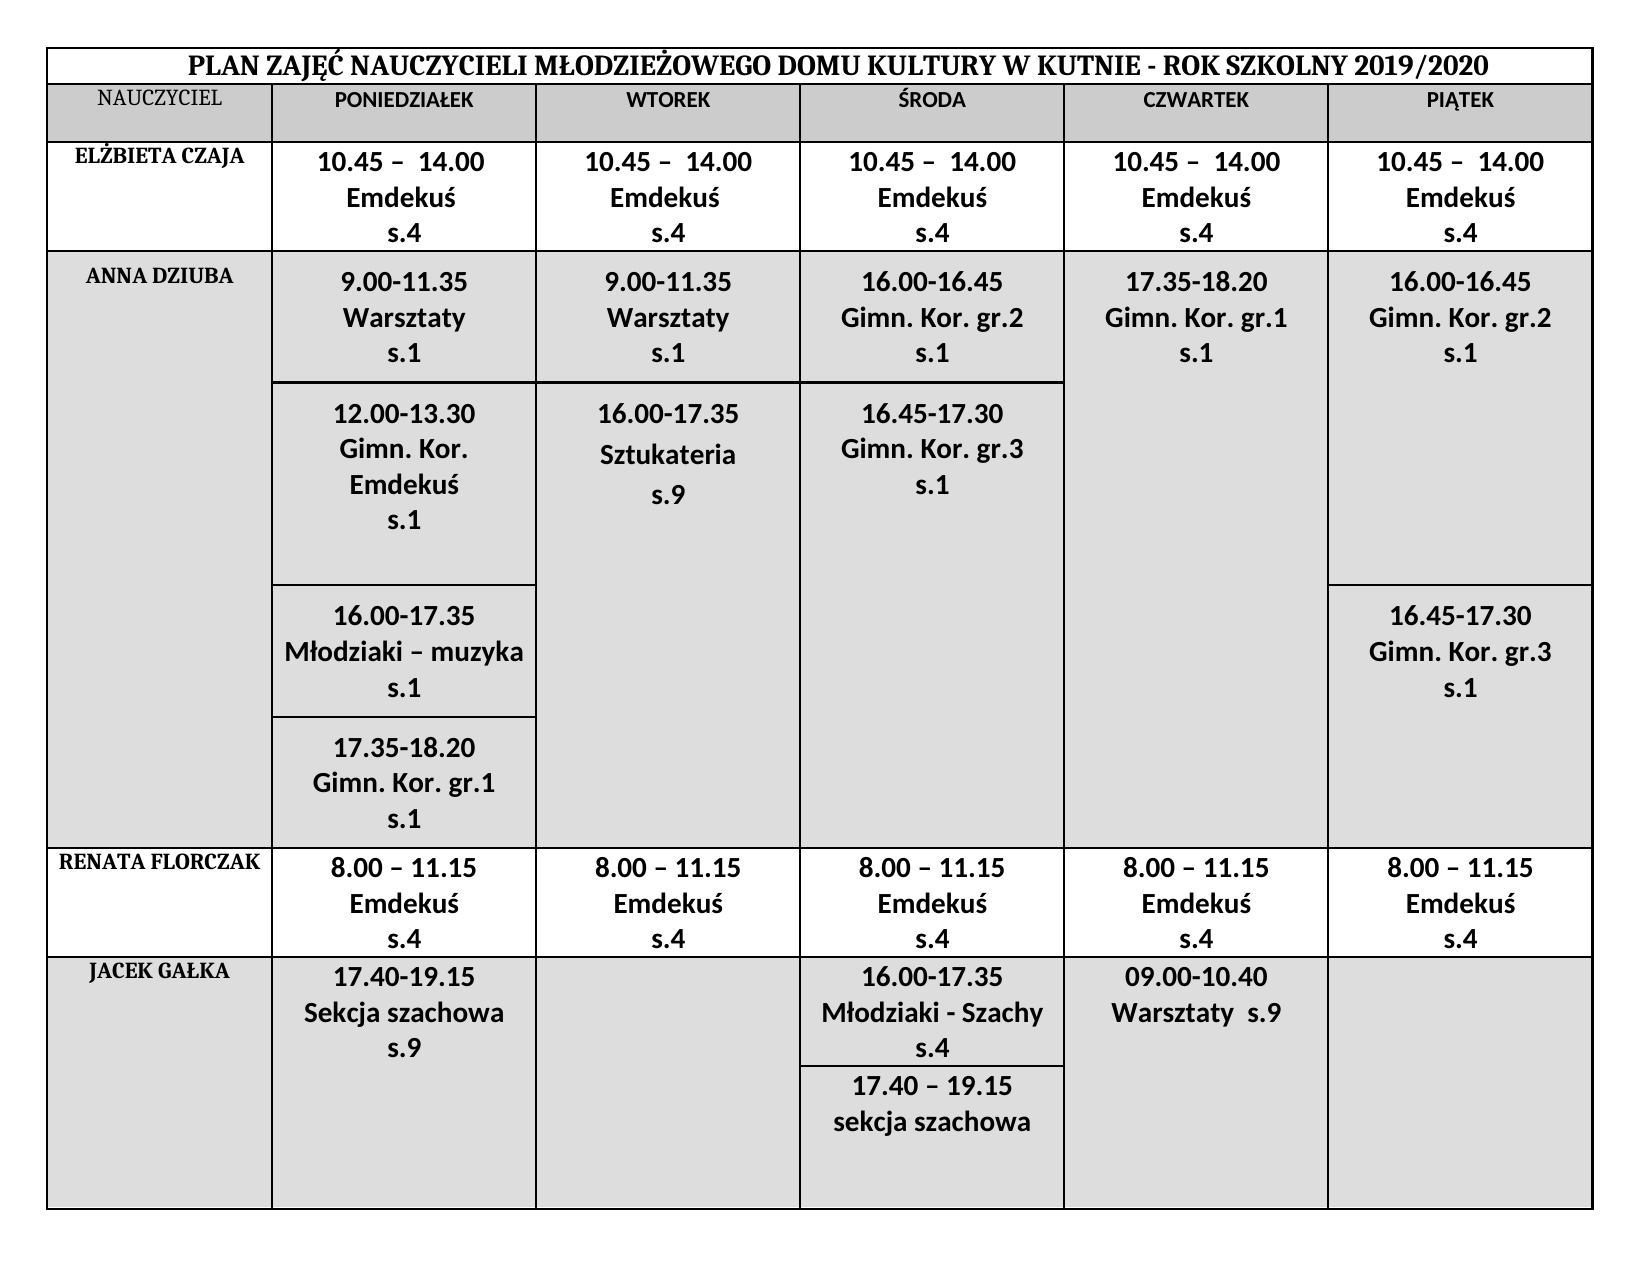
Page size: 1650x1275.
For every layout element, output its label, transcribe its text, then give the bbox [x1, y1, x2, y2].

table_cell 17.35-18.20 Gimn. Kor. gr.1 s.1 [273, 718, 535, 847]
table_cell 16.00-17.35 Sztukateria s.9 [537, 384, 799, 847]
table_cell [1329, 958, 1591, 1207]
table_cell 9.00-11.35 Warsztaty s.1 [273, 252, 535, 381]
table_cell 10.45 – 14.00 Emdekuś s.4 [1065, 143, 1327, 250]
table_cell 10.45 – 14.00 Emdekuś s.4 [1329, 143, 1591, 250]
table_cell 16.00-17.35 Młodziaki - Szachy s.4 [801, 958, 1063, 1065]
table_cell ELŻBIETA CZAJA [48, 143, 271, 250]
table_cell [537, 958, 799, 1207]
table_cell CZWARTEK [1065, 85, 1327, 141]
table_cell 17.35-18.20 Gimn. Kor. gr.1 s.1 [1065, 252, 1327, 847]
table_cell PONIEDZIAŁEK [273, 85, 535, 141]
table_cell ANNA DZIUBA [48, 252, 271, 847]
table_cell 16.00-17.35 Młodziaki – muzyka s.1 [273, 586, 535, 716]
table_cell 8.00 – 11.15 Emdekuś s.4 [273, 849, 535, 956]
table_cell 8.00 – 11.15 Emdekuś s.4 [1065, 849, 1327, 956]
table_cell NAUCZYCIEL [48, 85, 271, 141]
table_cell ŚRODA [801, 85, 1063, 141]
table_cell 17.40 – 19.15 sekcja szachowa [801, 1067, 1063, 1207]
table_cell PIĄTEK [1329, 85, 1591, 141]
table_cell 16.00-16.45 Gimn. Kor. gr.2 s.1 [801, 252, 1063, 381]
table_cell 09.00-10.40 Warsztaty s.9 [1065, 958, 1327, 1207]
table_cell 10.45 – 14.00 Emdekuś s.4 [801, 143, 1063, 250]
table_cell JACEK GAŁKA [48, 958, 271, 1207]
table_cell 8.00 – 11.15 Emdekuś s.4 [801, 849, 1063, 956]
table_cell 12.00-13.30 Gimn. Kor. Emdekuś s.1 [273, 384, 535, 584]
table_cell 17.40-19.15 Sekcja szachowa s.9 [273, 958, 535, 1207]
table_cell 16.00-16.45 Gimn. Kor. gr.2 s.1 [1329, 252, 1591, 584]
table_cell 9.00-11.35 Warsztaty s.1 [537, 252, 799, 381]
table_cell 16.45-17.30 Gimn. Kor. gr.3 s.1 [1329, 586, 1591, 847]
table_cell WTOREK [537, 85, 799, 141]
table_cell 8.00 – 11.15 Emdekuś s.4 [537, 849, 799, 956]
table_cell 16.45-17.30 Gimn. Kor. gr.3 s.1 [801, 384, 1063, 847]
table_header PLAN ZAJĘĆ NAUCZYCIELI MŁODZIEŻOWEGO DOMU KULTURY W KUTNIE - ROK SZKOLNY 2019/2020 [48, 49, 1591, 83]
table_cell RENATA FLORCZAK [48, 849, 271, 956]
table_cell 8.00 – 11.15 Emdekuś s.4 [1329, 849, 1591, 956]
table_cell 10.45 – 14.00 Emdekuś s.4 [537, 143, 799, 250]
table_cell 10.45 – 14.00 Emdekuś s.4 [273, 143, 535, 250]
